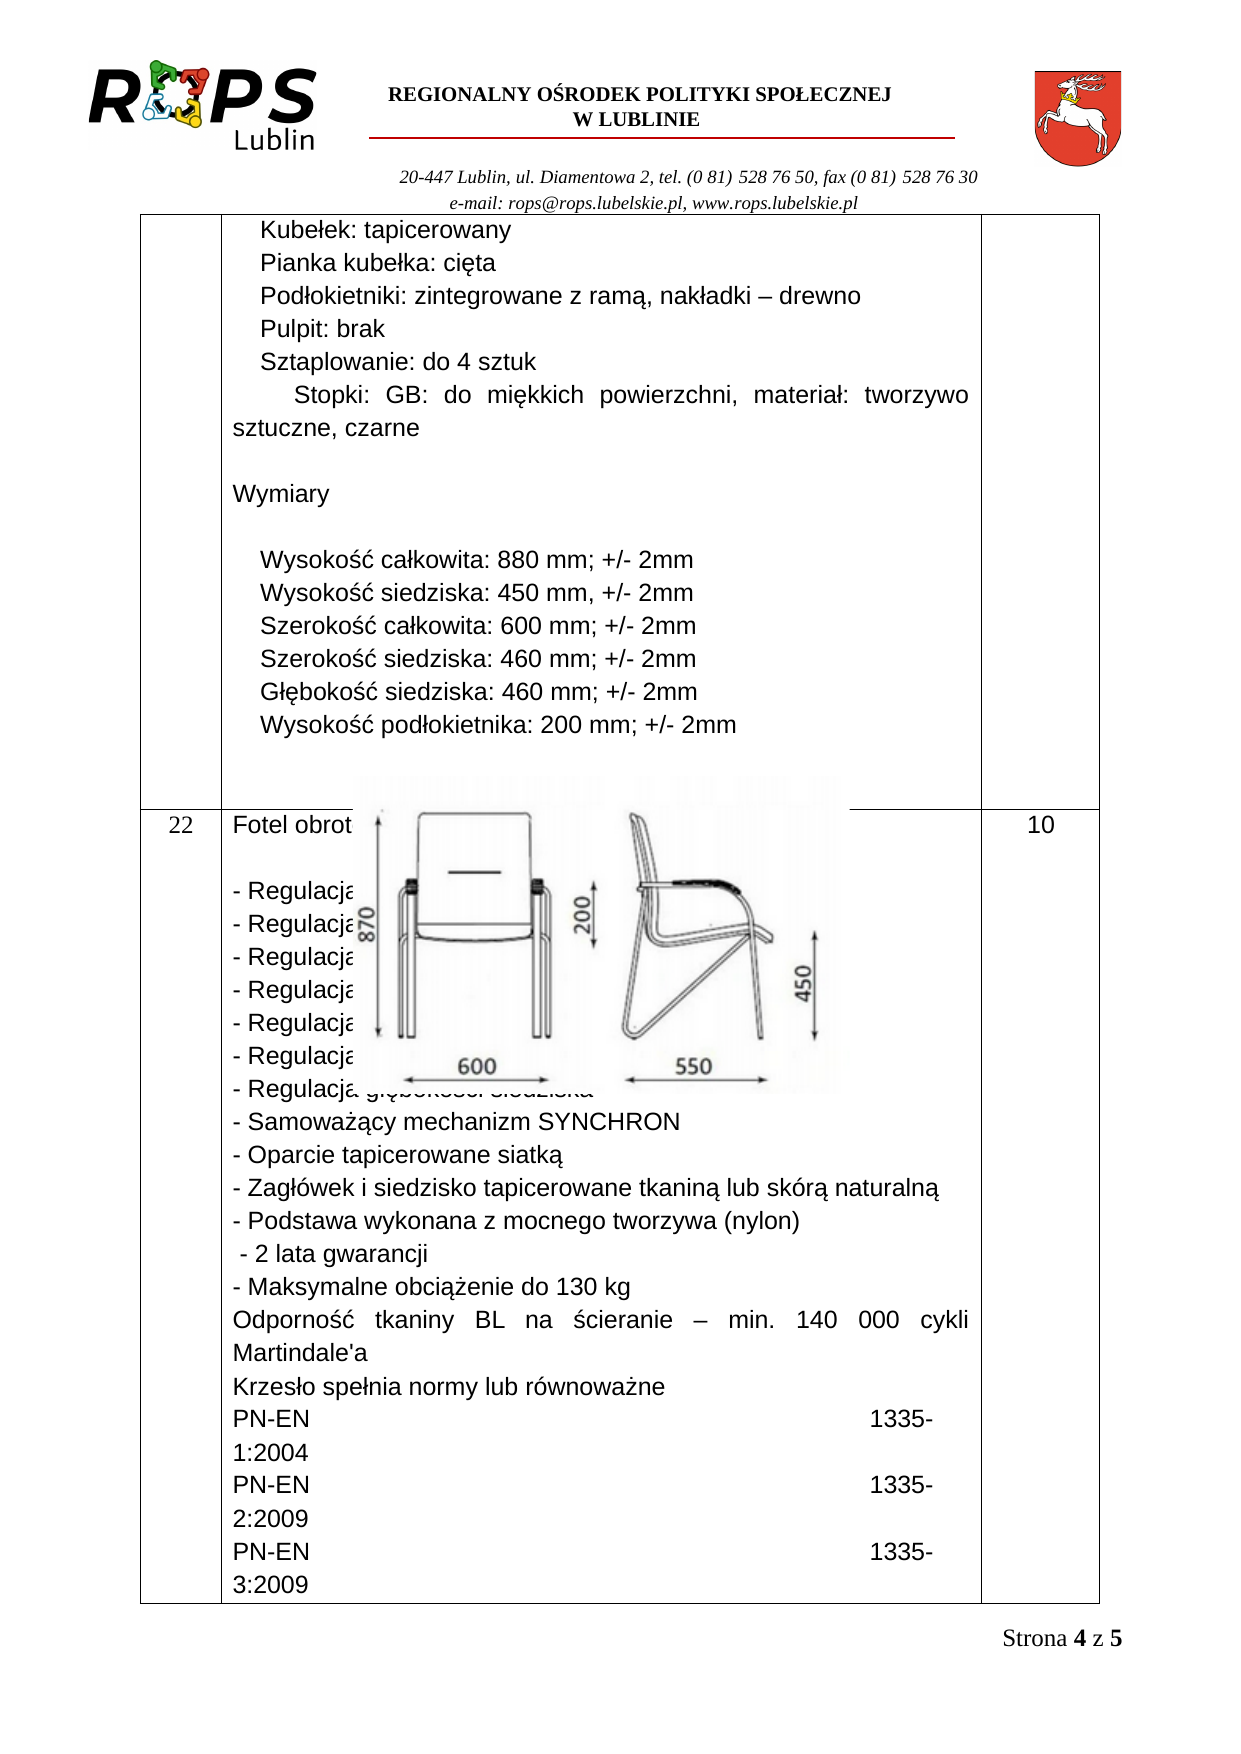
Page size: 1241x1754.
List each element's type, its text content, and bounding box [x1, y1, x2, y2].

table_cell [982, 215, 1099, 809]
table_cell Kubełek: tapicerowany Pianka kubełka: cięta Podłokietniki: zintegrowane z ramą, nakładki – drewno Pulpit: brak Sztaplowanie: do 4 sztuk Stopki: GB: do miękkich powierzchni, materiał: tworzywo sztuczne, czarne Wymiary Wysokość całkowita: 880 mm; +/- 2mm Wysokość siedziska: 450 mm, +/- 2mm Szerokość całkowita: 600 mm; +/- 2mm Szerokość siedziska: 460 mm; +/- 2mm Głębokość siedziska: 460 mm; +/- 2mm Wysokość podłokietnika: 200 mm; +/- 2mm [222, 215, 981, 809]
table_cell 10 [982, 810, 1099, 1603]
table_cell 22 [141, 810, 221, 1603]
table_cell [141, 215, 221, 809]
table_cell Fotel obrotowy - Regulacja wysokości zagłówka - Regulacja kąta nachylenia zagłówka - Regulacja wysokości oparcia (8 stopni regulacji) - Regulacja głębokości oparcia dla kręgów lędźwiowych - Regulacja podłokietników 3D - Regulacja wysokości siedziska - Regulacja głębokości siedziska - Samoważący mechanizm SYNCHRON - Oparcie tapicerowane siatką - Zagłówek i siedzisko tapicerowane tkaniną lub skórą naturalną - Podstawa wykonana z mocnego tworzywa (nylon) - 2 lata gwarancji - Maksymalne obciążenie do 130 kg Odporność tkaniny BL na ścieranie – min. 140 000 cykli Martindale'a Krzesło spełnia normy lub równoważne PN-EN 1335-1:2004 PN-EN 1335-2:2009 PN-EN 1335-3:2009 [222, 810, 981, 1603]
